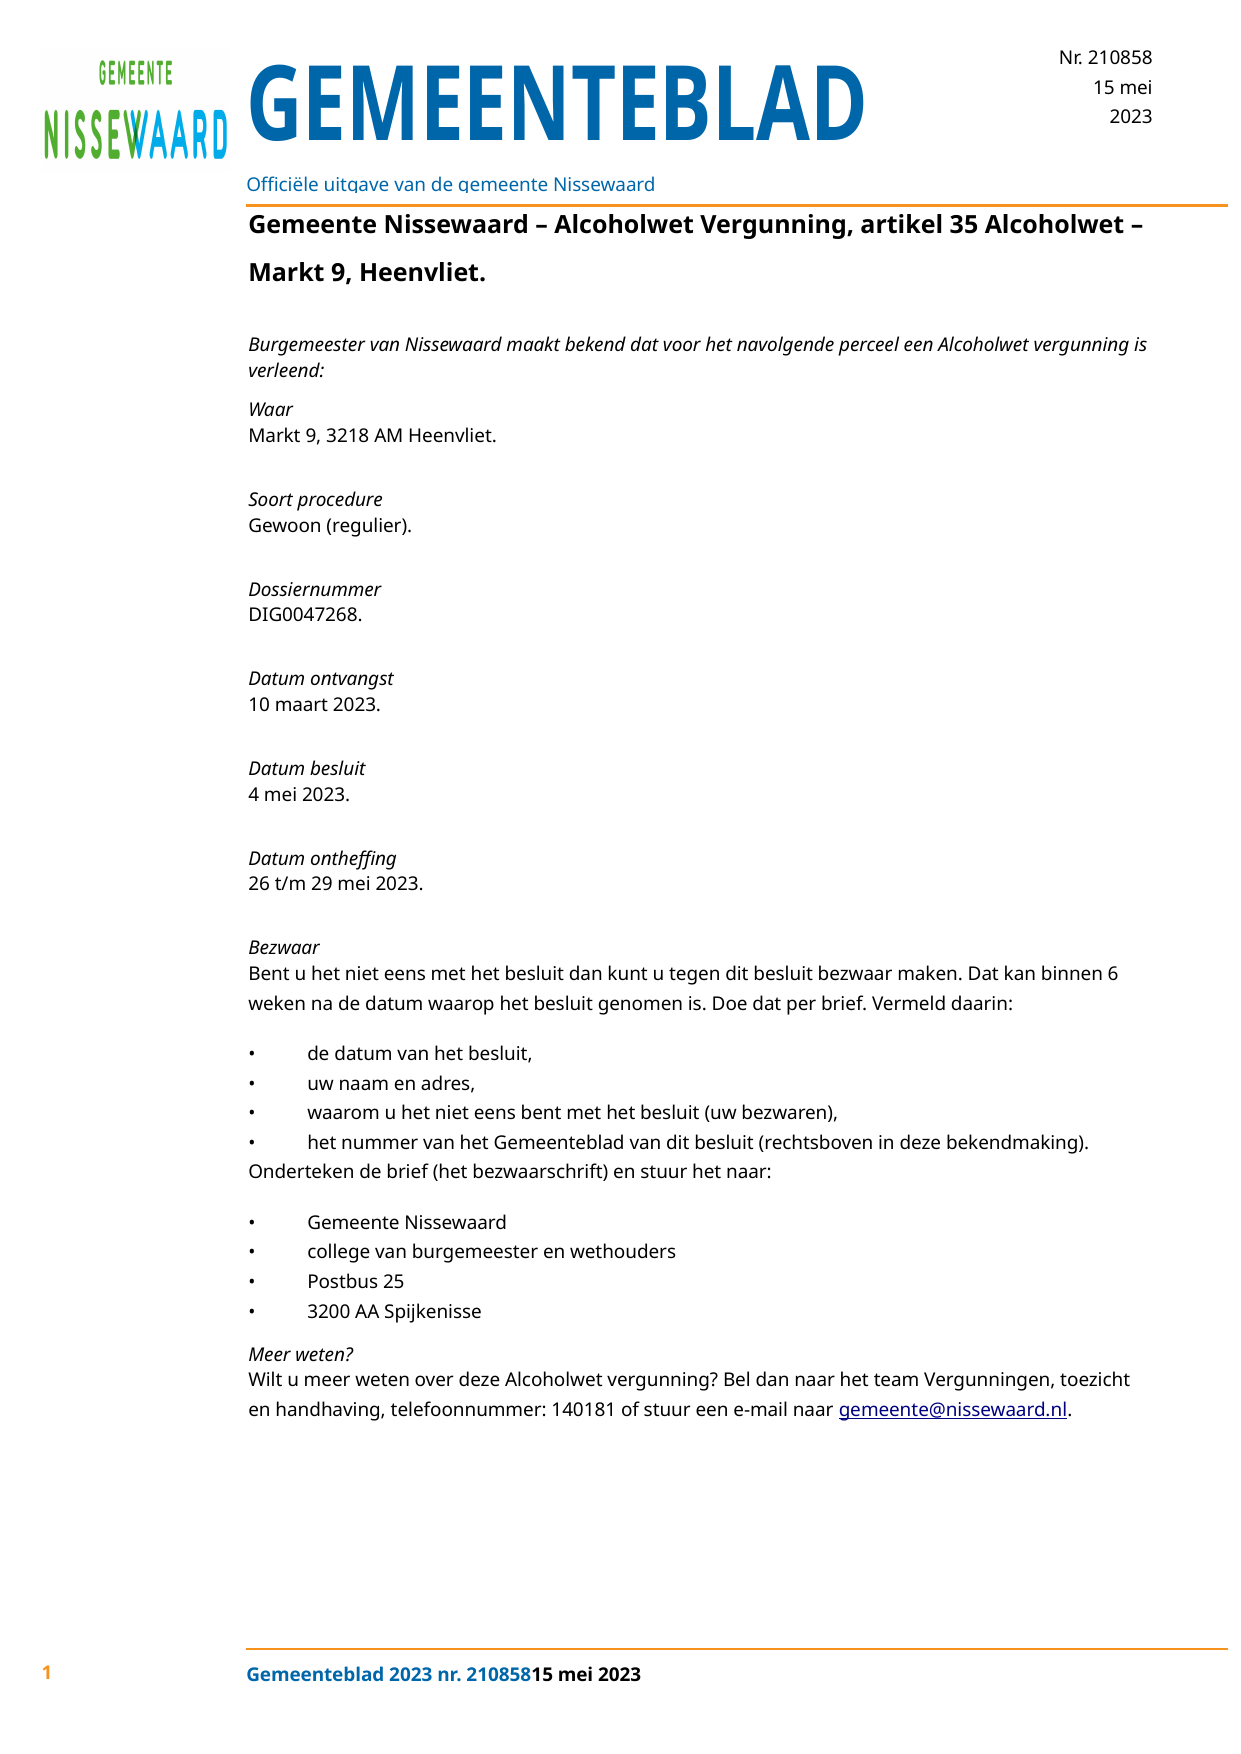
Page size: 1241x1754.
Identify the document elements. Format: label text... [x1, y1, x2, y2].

text Waar [248, 396, 1152, 422]
list Postbus 25 [248, 1268, 1152, 1294]
text Bent u het niet eens met het besluit dan kunt u tegen dit besluit bezwaar maken. Dat kan binnen 6 weken na de datum waarop het besluit genomen is. Doe dat per brief. Vermeld daarin: [248, 960, 1152, 1016]
text Datum ontvangst [248, 666, 1152, 691]
list Gemeente Nissewaard [248, 1209, 1152, 1235]
list het nummer van het Gemeenteblad van dit besluit (rechtsboven in deze bekendmaking). [248, 1129, 1152, 1155]
list uw naam en adres, [248, 1070, 1152, 1096]
text Onderteken de brief (het bezwaarschrift) en stuur het naar: [248, 1159, 1152, 1184]
list de datum van het besluit, [248, 1040, 1152, 1066]
text Datum ontheffing [248, 845, 1152, 871]
text Bezwaar [248, 934, 1152, 960]
picture [41, 47, 231, 172]
text Datum besluit [248, 755, 1152, 781]
text Soort procedure [248, 486, 1152, 512]
text Gewoon (regulier). [248, 512, 1152, 538]
text 4 mei 2023. [248, 781, 1152, 807]
list college van burgemeester en wethouders [248, 1239, 1152, 1264]
list waarom u het niet eens bent met het besluit (uw bezwaren), [248, 1099, 1152, 1125]
text Dossiernummer [248, 576, 1152, 602]
text Meer weten? [248, 1341, 1152, 1367]
text Markt 9, 3218 AM Heenvliet. [248, 422, 1152, 448]
text DIG0047268. [248, 602, 1152, 627]
text 26 t/m 29 mei 2023. [248, 871, 1152, 896]
text Gemeente Nissewaard – Alcoholwet Vergunning, artikel 35 Alcoholwet – Markt 9, Heenvliet. [248, 207, 1152, 288]
text Wilt u meer weten over deze Alcoholwet vergunning? Bel dan naar het team Vergunningen, toezicht en handhaving, telefoonnummer: 140181 of stuur een e-mail naar gemeente@nissewaard.nl. [248, 1367, 1152, 1422]
text Burgemeester van Nissewaard maakt bekend dat voor het navolgende perceel een Alcoholwet vergunning is verleend: [248, 331, 1152, 383]
list 3200 AA Spijkenisse [248, 1298, 1152, 1323]
text 10 maart 2023. [248, 691, 1152, 717]
